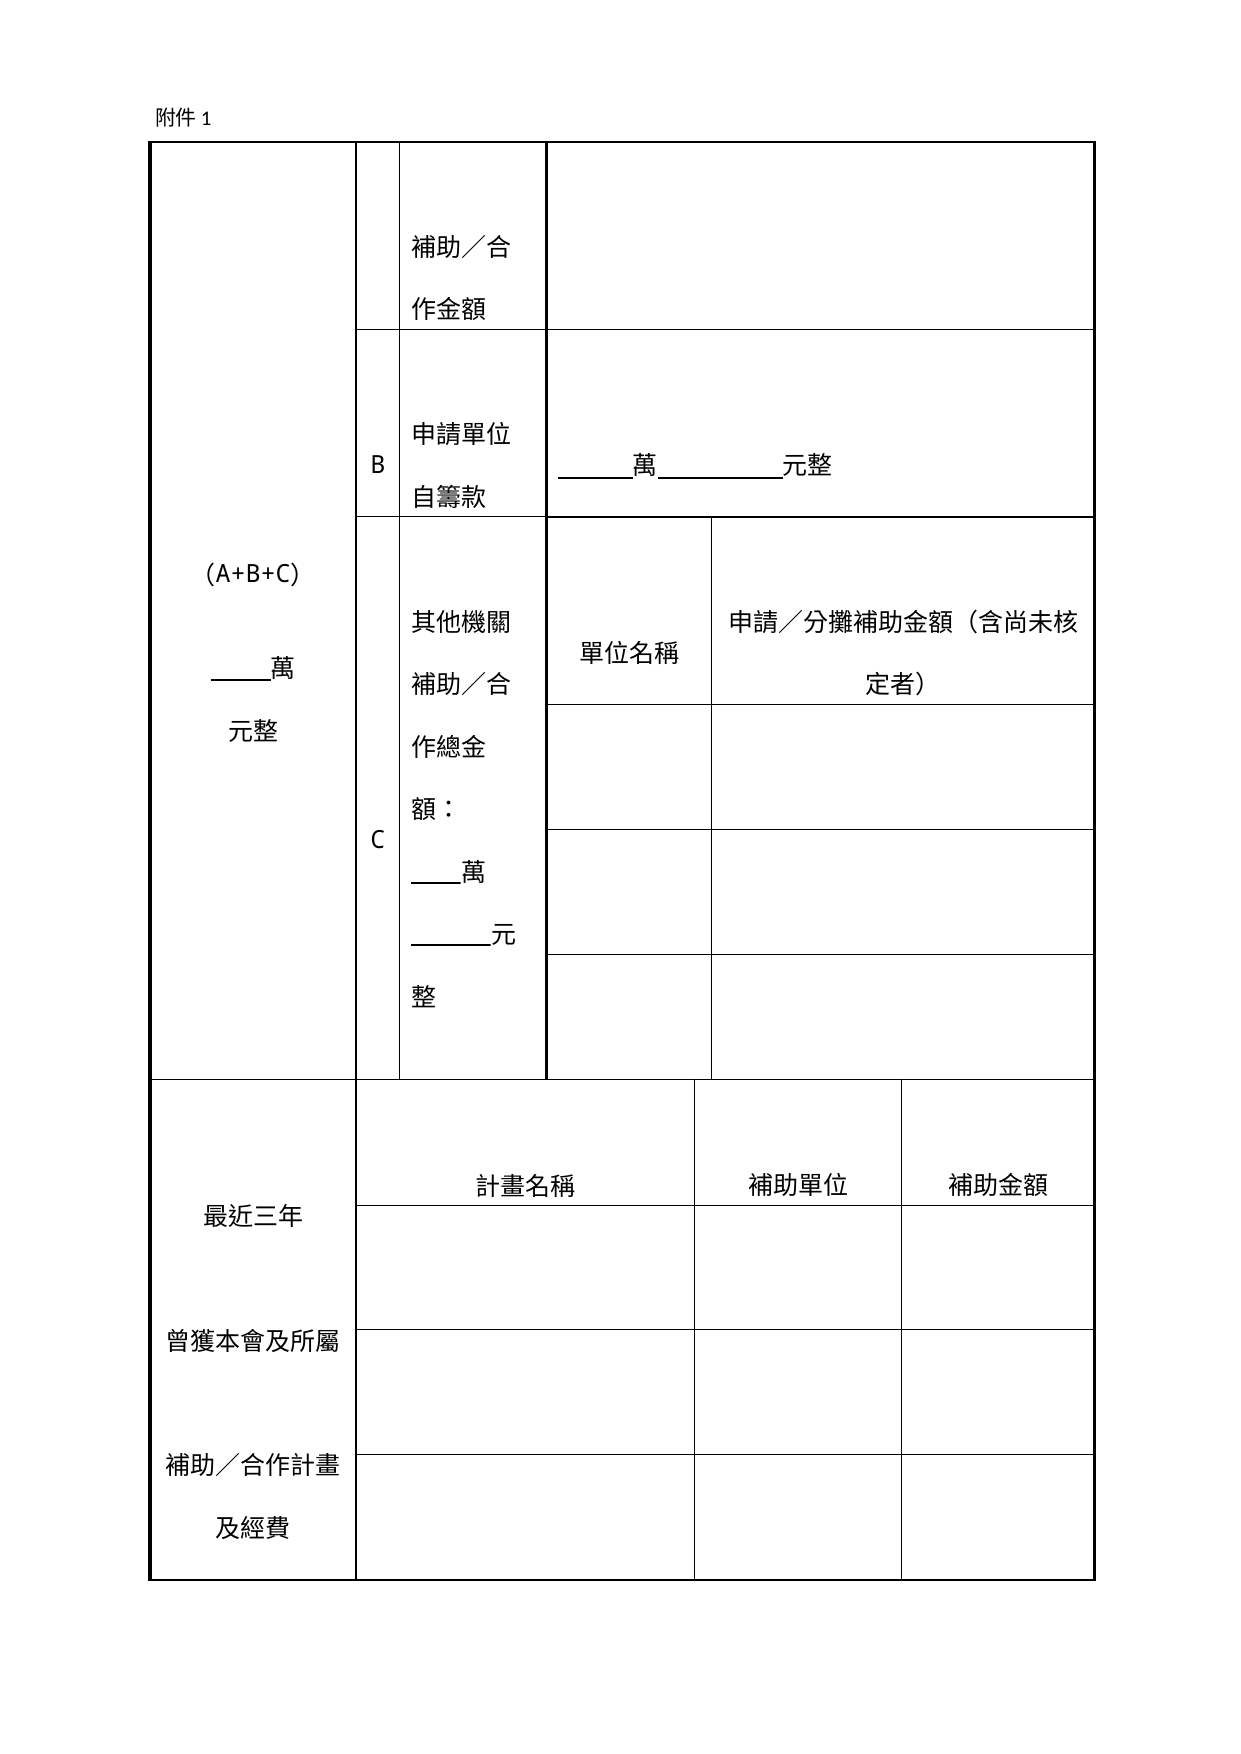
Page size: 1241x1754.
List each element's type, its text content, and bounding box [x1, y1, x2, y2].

table_cell [695, 1455, 901, 1579]
table_cell 計畫名稱 [357, 1080, 694, 1205]
table_cell [548, 830, 711, 953]
table_cell [712, 705, 1093, 828]
table_cell [712, 830, 1093, 953]
table_cell [357, 143, 399, 328]
table_cell [548, 143, 1093, 328]
table_cell [712, 955, 1093, 1078]
table_cell 補助單位 [695, 1080, 901, 1205]
table_cell 申請單位自籌款 [400, 330, 545, 516]
table_cell 其他機關補助／合作總金額： 000萬0,000元整 [400, 517, 545, 1078]
table_cell [902, 1206, 1093, 1328]
table_cell [902, 1455, 1093, 1579]
table_cell [548, 955, 711, 1078]
table_cell [695, 1330, 901, 1453]
table_cell [357, 1455, 694, 1579]
table_cell [695, 1206, 901, 1328]
table_cell 申請／分攤補助金額（含尚未核定者） [712, 518, 1093, 703]
table_cell C [357, 517, 399, 1078]
table_cell B [357, 330, 399, 516]
table_cell （A+B+C） 萬 元整 [152, 143, 355, 1078]
table_cell 最近三年 曾獲本會及所屬 補助／合作計畫及經費 [152, 1080, 355, 1579]
table_cell [357, 1330, 694, 1453]
table_cell [902, 1330, 1093, 1453]
table_cell 補助金額 [902, 1080, 1093, 1205]
table_cell 補助／合作金額 [400, 143, 545, 328]
table_cell [548, 705, 711, 828]
table_cell 萬 元整 [548, 330, 1093, 516]
table_cell [357, 1206, 694, 1328]
table_cell 單位名稱 [548, 518, 711, 703]
